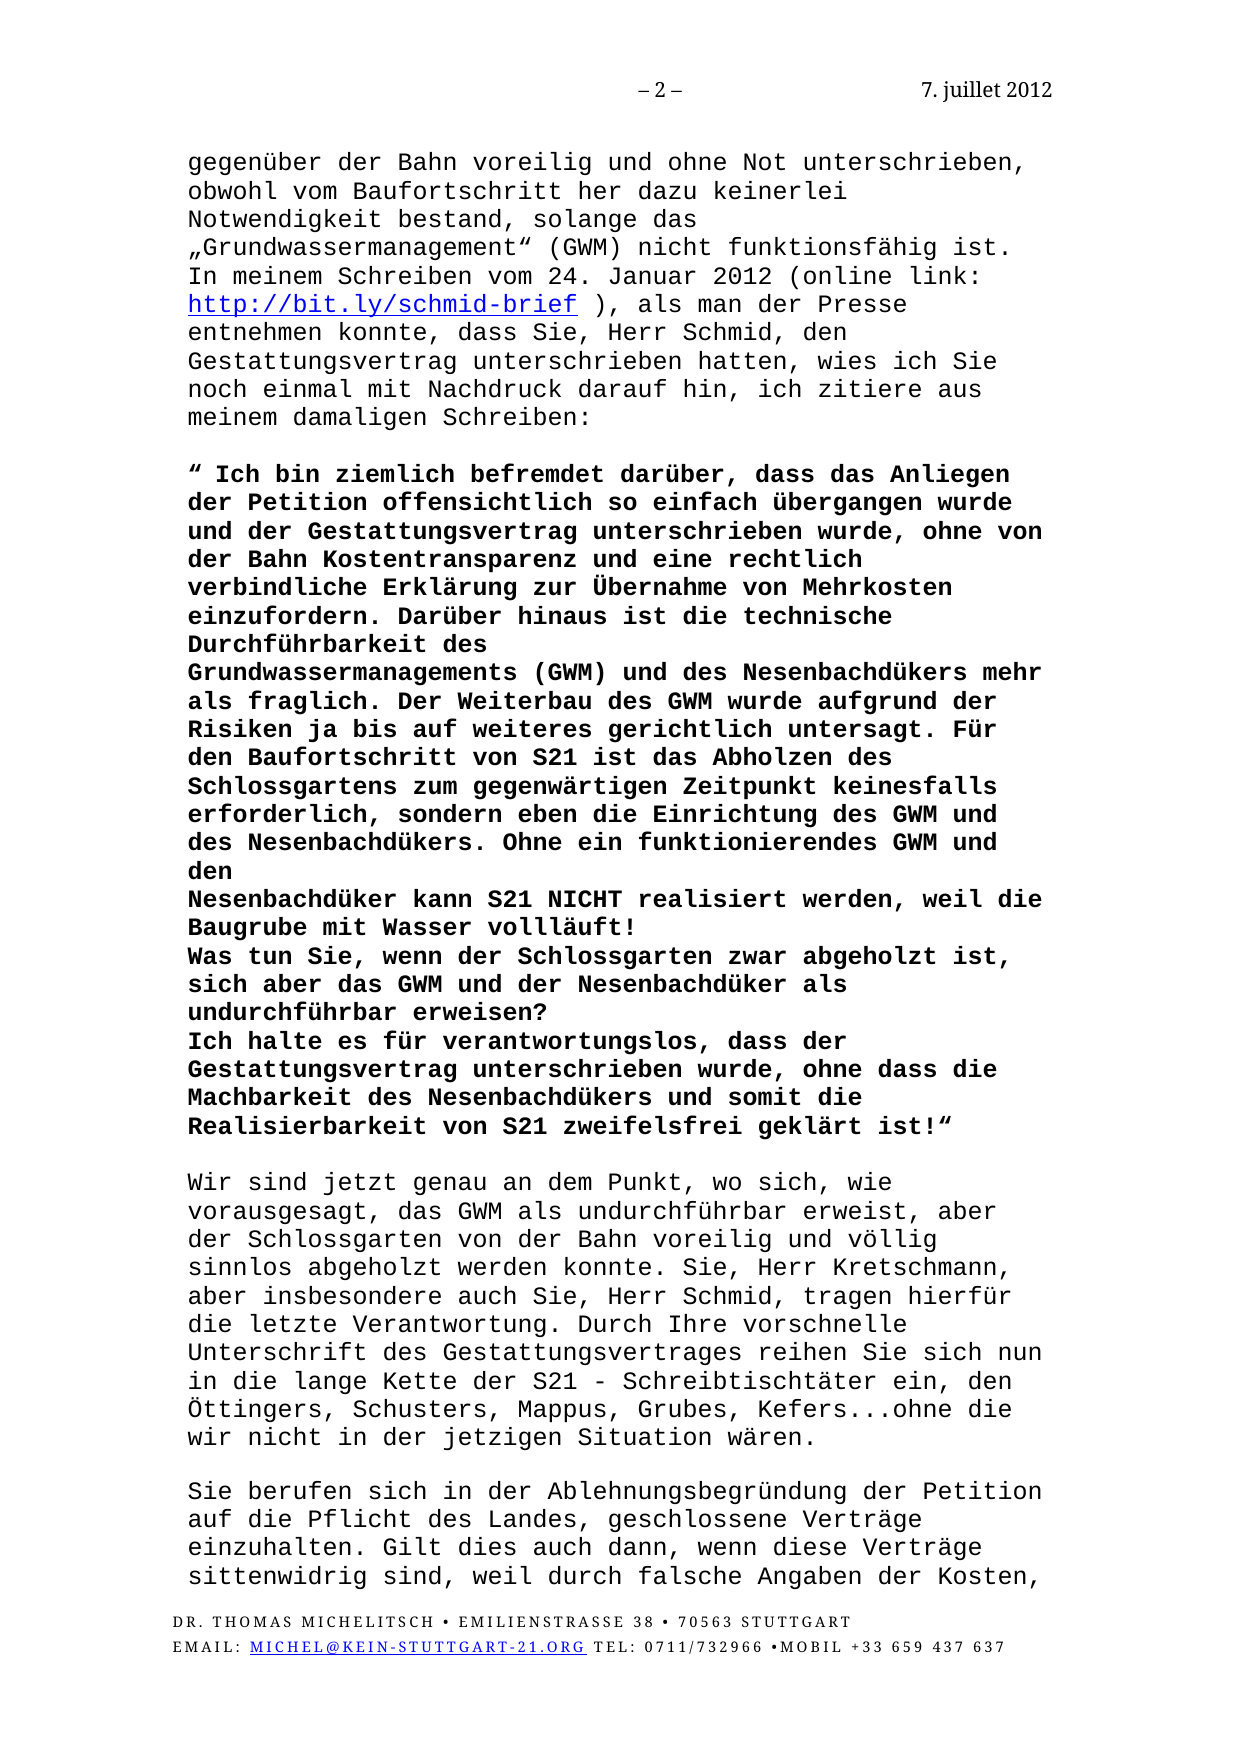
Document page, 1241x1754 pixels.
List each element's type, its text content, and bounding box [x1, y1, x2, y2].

text Ich halte es für verantwortungslos, dass der Gestattungsvertrag unterschrieben wurde, ohne dass die Machbarkeit des Nesenbachdükers und somit die Realisierbarkeit von S21 zweifelsfrei geklärt ist!“ [187, 1028, 1053, 1142]
text gegenüber der Bahn voreilig und ohne Not unterschrieben, obwohl vom Baufortschritt her dazu keinerlei Notwendigkeit bestand, solange das „Grundwassermanagement“ (GWM) nicht funktionsfähig ist. In meinem Schreiben vom 24. Januar 2012 (online link: http://bit.ly/schmid-brief ), als man der Presse entnehmen konnte, dass Sie, Herr Schmid, den Gestattungsvertrag unterschrieben hatten, wies ich Sie noch einmal mit Nachdruck darauf hin, ich zitiere aus meinem damaligen Schreiben: [187, 150, 1053, 433]
text “ Ich bin ziemlich befremdet darüber, dass das Anliegen der Petition offensichtlich so einfach übergangen wurde und der Gestattungsvertrag unterschrieben wurde, ohne von der Bahn Kostentransparenz und eine rechtlich verbindliche Erklärung zur Übernahme von Mehrkosten einzufordern. Darüber hinaus ist die technische Durchführbarkeit des [187, 462, 1053, 660]
text Was tun Sie, wenn der Schlossgarten zwar abgeholzt ist, sich aber das GWM und der Nesenbachdüker als undurchführbar erweisen? [187, 943, 1053, 1028]
text Wir sind jetzt genau an dem Punkt, wo sich, wie vorausgesagt, das GWM als undurchführbar erweist, aber der Schlossgarten von der Bahn voreilig und völlig sinnlos abgeholzt werden konnte. Sie, Herr Kretschmann, aber insbesondere auch Sie, Herr Schmid, tragen hierfür die letzte Verantwortung. Durch Ihre vorschnelle Unterschrift des Gestattungsvertrages reihen Sie sich nun in die lange Kette der S21 - Schreibtischtäter ein, den Öttingers, Schusters, Mappus, Grubes, Kefers...ohne die wir nicht in der jetzigen Situation wären. [187, 1170, 1053, 1453]
text Nesenbachdüker kann S21 NICHT realisiert werden, weil die Baugrube mit Wasser vollläuft! [187, 887, 1053, 943]
text Sie berufen sich in der Ablehnungsbegründung der Petition auf die Pflicht des Landes, geschlossene Verträge einzuhalten. Gilt dies auch dann, wenn diese Verträge sittenwidrig sind, weil durch falsche Angaben der Kosten, [187, 1478, 1053, 1592]
text Grundwassermanagements (GWM) und des Nesenbachdükers mehr als fraglich. Der Weiterbau des GWM wurde aufgrund der Risiken ja bis auf weiteres gerichtlich untersagt. Für den Baufortschritt von S21 ist das Abholzen des Schlossgartens zum gegenwärtigen Zeitpunkt keinesfalls erforderlich, sondern eben die Einrichtung des GWM und des Nesenbachdükers. Ohne ein funktionierendes GWM und den [187, 660, 1053, 887]
